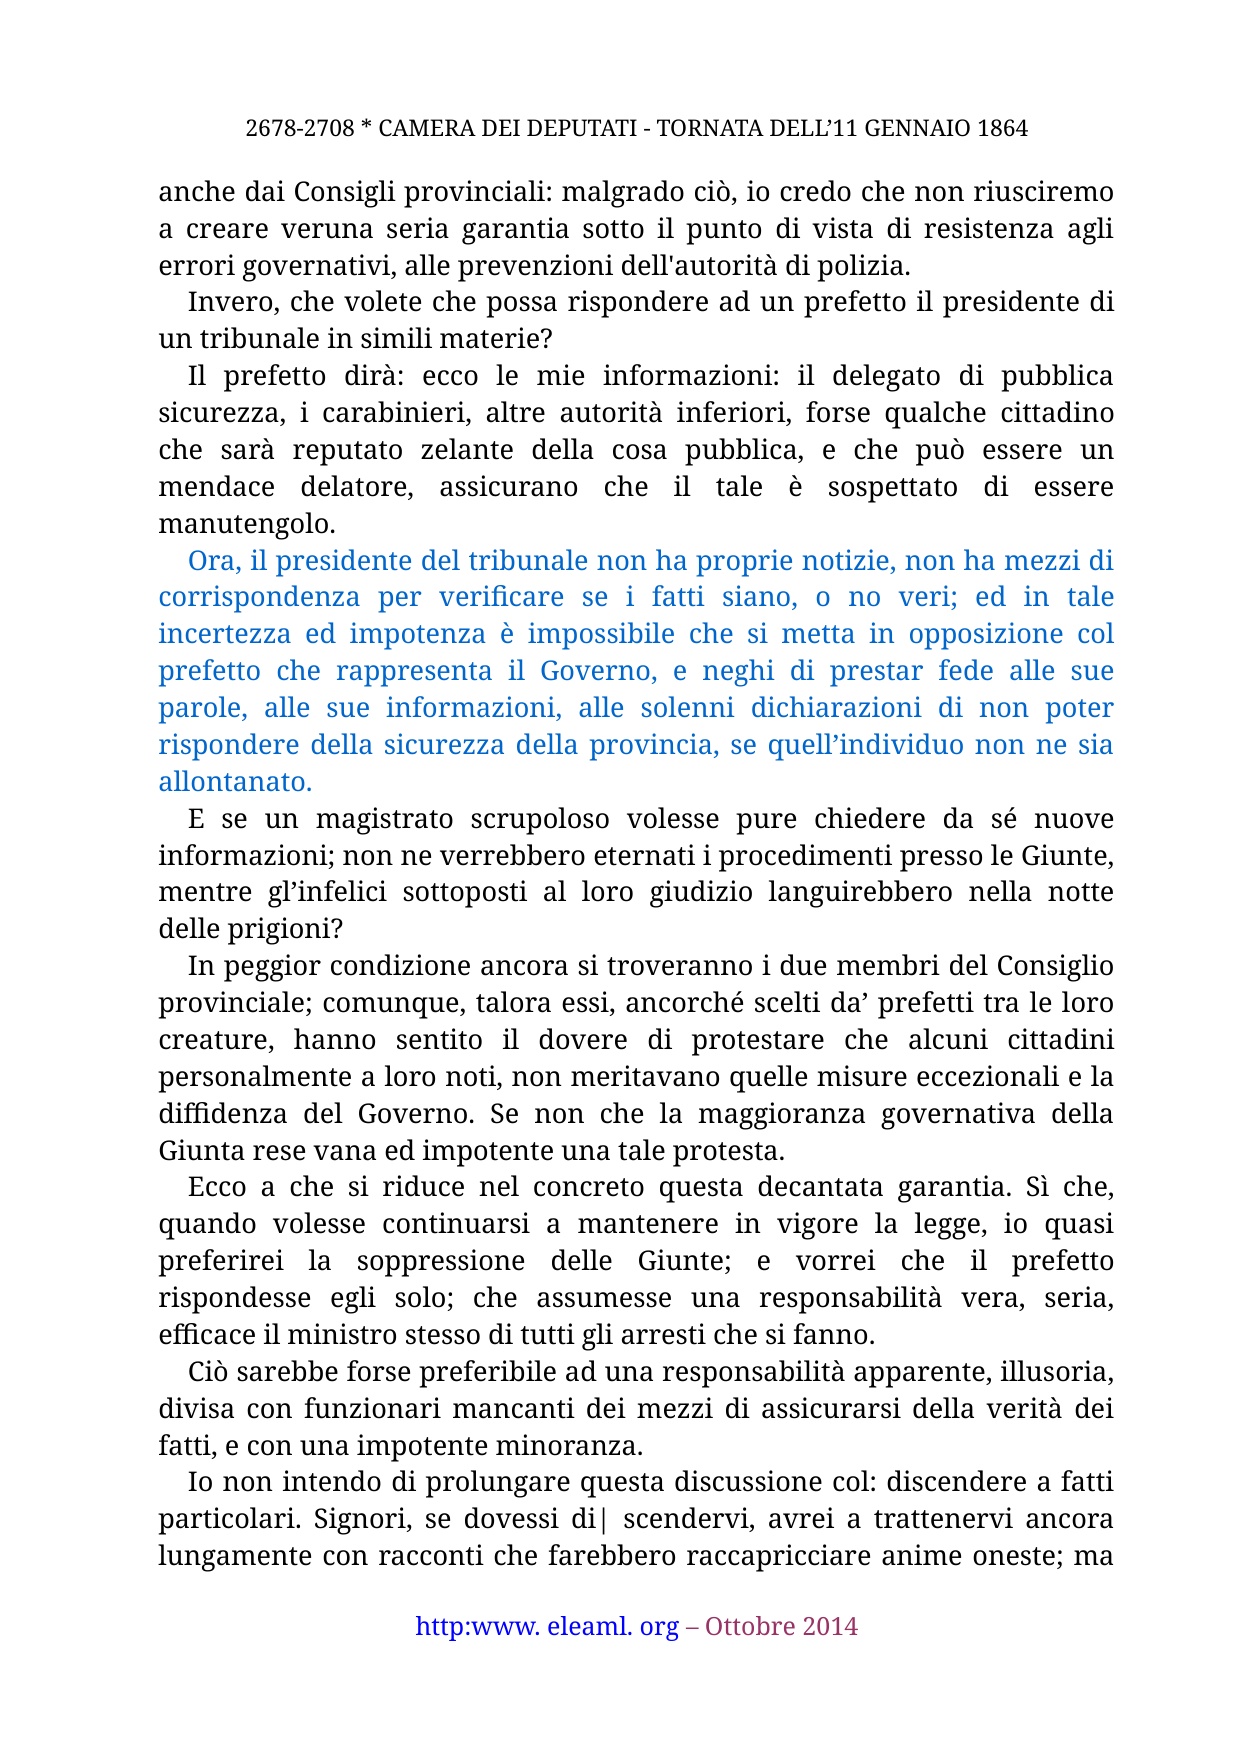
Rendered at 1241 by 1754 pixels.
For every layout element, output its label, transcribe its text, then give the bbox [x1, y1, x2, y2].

text E se un magistrato scrupoloso volesse pure chiedere da sé nuove informazioni; non ne verrebbero eternati i procedimenti presso le Giunte, mentre gl’infelici sottoposti al loro giudizio languirebbero nella notte delle prigioni? [158, 799, 1116, 947]
text In peggior condizione ancora si troveranno i due membri del Consiglio provinciale; comunque, talora essi, ancorché scelti da’ prefetti tra le loro creature, hanno sentito il dovere di protestare che alcuni cittadini personalmente a loro noti, non meritavano quelle misure eccezionali e la diffidenza del Governo. Se non che la maggioranza governativa della Giunta rese vana ed impotente una tale protesta. [158, 947, 1116, 1168]
text Ecco a che si riduce nel concreto questa decantata garantia. Sì che, quando volesse continuarsi a mantenere in vigore la legge, io quasi preferirei la soppressione delle Giunte; e vorrei che il prefetto rispondesse egli solo; che assumesse una responsabilità vera, seria, efficace il ministro stesso di tutti gli arresti che si fanno. [158, 1168, 1116, 1352]
text Ora, il presidente del tribunale non ha proprie notizie, non ha mezzi di corrispondenza per verificare se i fatti siano, o no veri; ed in tale incertezza ed impotenza è impossibile che si metta in opposizione col prefetto che rappresenta il Governo, e neghi di prestar fede alle sue parole, alle sue informazioni, alle solenni dichiarazioni di non poter rispondere della sicurezza della provincia, se quell’individuo non ne sia allontanato. [158, 541, 1116, 799]
text Invero, che volete che possa rispondere ad un prefetto il presidente di un tribunale in simili materie? [158, 283, 1116, 357]
text Ciò sarebbe forse preferibile ad una responsabilità apparente, illusoria, divisa con funzionari mancanti dei mezzi di assicurarsi della verità dei fatti, e con una impotente minoranza. [158, 1352, 1116, 1463]
text Il prefetto dirà: ecco le mie informazioni: il delegato di pubblica sicurezza, i carabinieri, altre autorità inferiori, forse qualche cittadino che sarà reputato zelante della cosa pubblica, e che può essere un mendace delatore, assicurano che il tale è sospettato di essere manutengolo. [158, 357, 1116, 541]
text Io non intendo di prolungare questa discussione col: discendere a fatti particolari. Signori, se dovessi di| scendervi, avrei a trattenervi ancora lungamente con racconti che farebbero raccapricciare anime oneste; ma [158, 1463, 1116, 1573]
text anche dai Consigli provinciali: malgrado ciò, io credo che non riusciremo a creare veruna seria garantia sotto il punto di vista di resistenza agli errori governativi, alle prevenzioni dell'autorità di polizia. [158, 172, 1116, 283]
